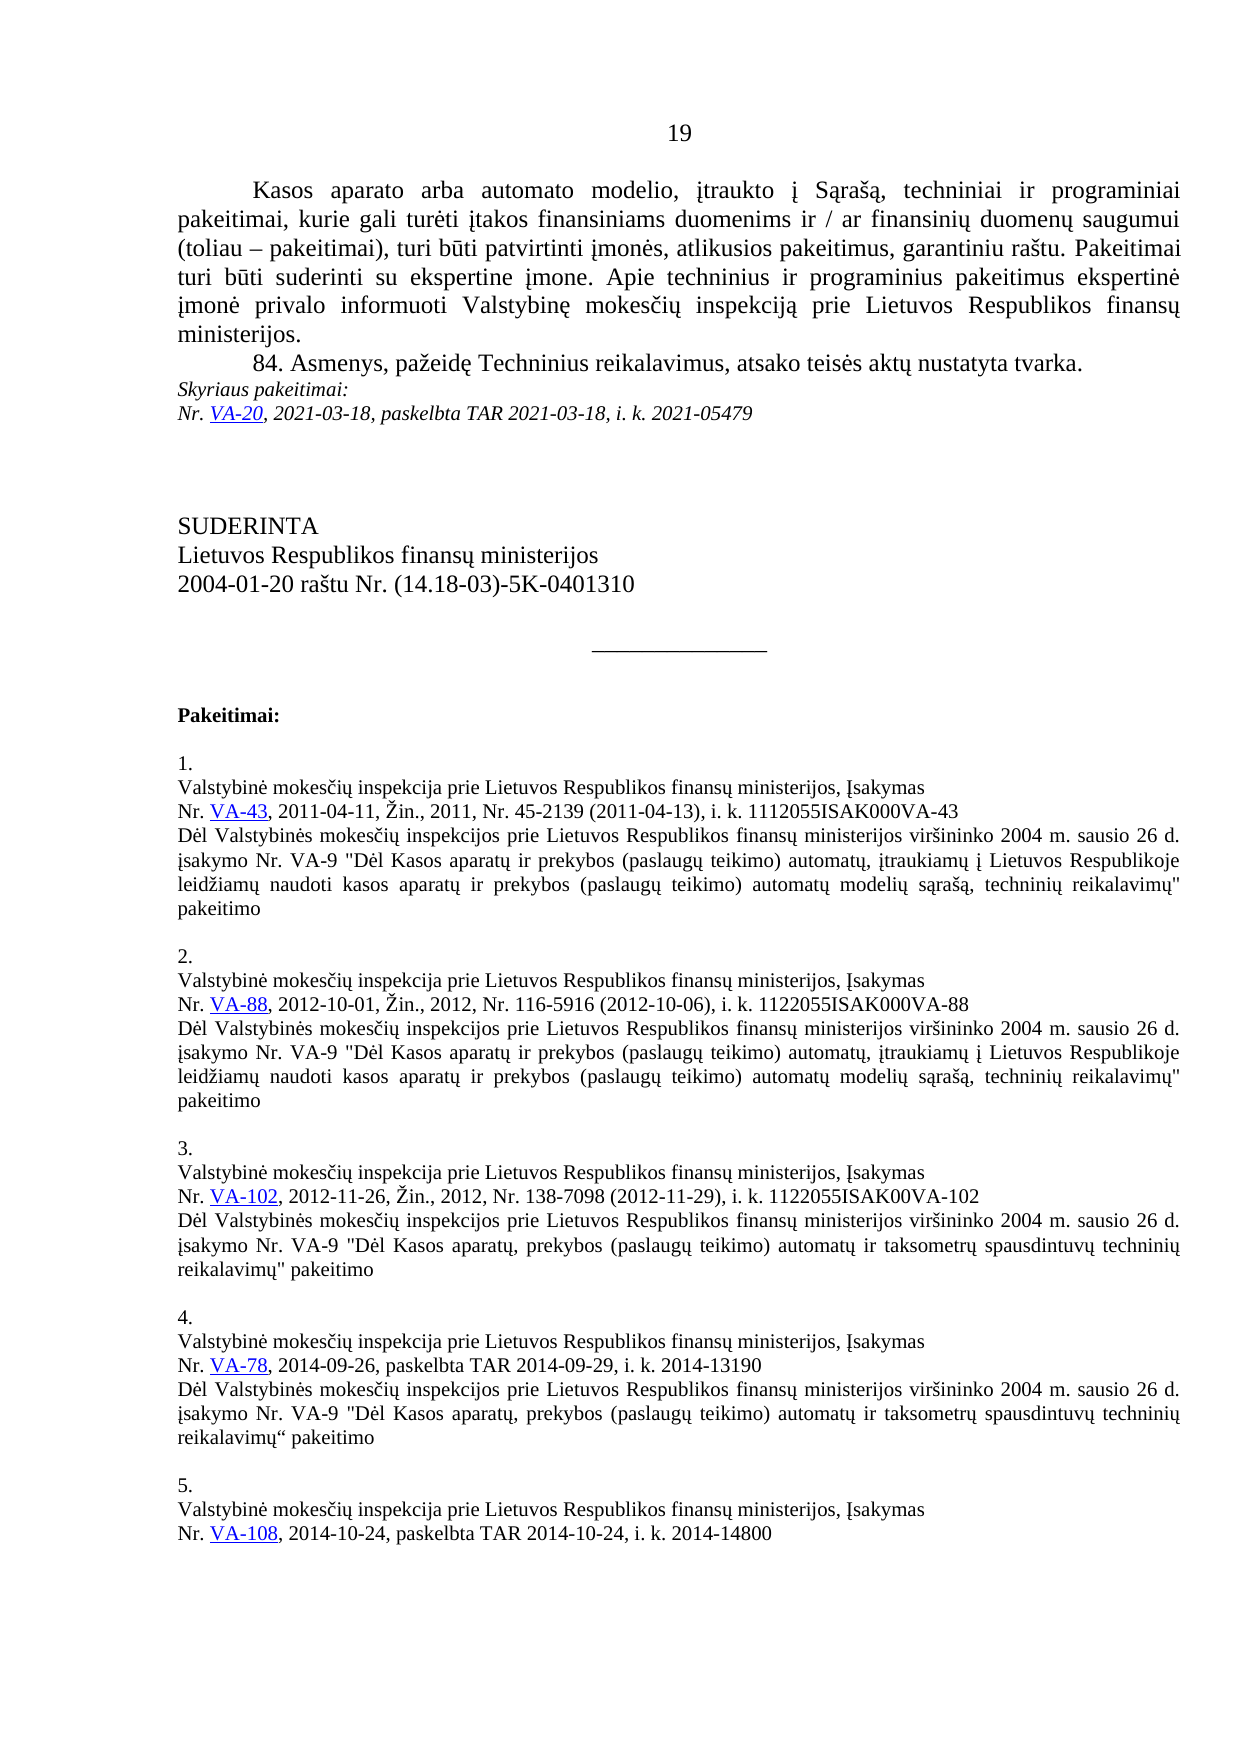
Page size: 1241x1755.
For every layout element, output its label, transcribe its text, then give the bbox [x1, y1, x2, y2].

text 4. [177, 1305, 1181, 1329]
text Valstybinė mokesčių inspekcija prie Lietuvos Respublikos finansų ministerijos, Įsakymas [177, 775, 1181, 799]
text Valstybinė mokesčių inspekcija prie Lietuvos Respublikos finansų ministerijos, Įsakymas [177, 968, 1181, 992]
text Pakeitimai: [177, 703, 1181, 727]
text 3. [177, 1136, 1181, 1160]
text 2004-01-20 raštu Nr. (14.18-03)-5K-0401310 [177, 569, 1181, 597]
text Nr. VA-88, 2012-10-01, Žin., 2012, Nr. 116-5916 (2012-10-06), i. k. 1122055ISAK000VA-88 [177, 992, 1181, 1016]
text 2. [177, 944, 1181, 968]
text ______________ [177, 626, 1181, 655]
text Nr. VA-43, 2011-04-11, Žin., 2011, Nr. 45-2139 (2011-04-13), i. k. 1112055ISAK000VA-43 [177, 799, 1181, 823]
text 5. [177, 1473, 1181, 1497]
text Dėl Valstybinės mokesčių inspekcijos prie Lietuvos Respublikos finansų ministerijos viršininko 2004 m. sausio 26 d. įsakymo Nr. VA-9 "Dėl Kasos aparatų ir prekybos (paslaugų teikimo) automatų, įtraukiamų į Lietuvos Respublikoje leidžiamų naudoti kasos aparatų ir prekybos (paslaugų teikimo) automatų modelių sąrašą, techninių reikalavimų" pakeitimo [177, 823, 1181, 920]
text Nr. VA-78, 2014-09-26, paskelbta TAR 2014-09-29, i. k. 2014-13190 [177, 1353, 1181, 1377]
text Nr. VA-20, 2021-03-18, paskelbta TAR 2021-03-18, i. k. 2021-05479 [177, 401, 1181, 425]
text Dėl Valstybinės mokesčių inspekcijos prie Lietuvos Respublikos finansų ministerijos viršininko 2004 m. sausio 26 d. įsakymo Nr. VA-9 "Dėl Kasos aparatų ir prekybos (paslaugų teikimo) automatų, įtraukiamų į Lietuvos Respublikoje leidžiamų naudoti kasos aparatų ir prekybos (paslaugų teikimo) automatų modelių sąrašą, techninių reikalavimų" pakeitimo [177, 1016, 1181, 1112]
text Dėl Valstybinės mokesčių inspekcijos prie Lietuvos Respublikos finansų ministerijos viršininko 2004 m. sausio 26 d. įsakymo Nr. VA-9 "Dėl Kasos aparatų, prekybos (paslaugų teikimo) automatų ir taksometrų spausdintuvų techninių reikalavimų“ pakeitimo [177, 1377, 1181, 1449]
text Valstybinė mokesčių inspekcija prie Lietuvos Respublikos finansų ministerijos, Įsakymas [177, 1497, 1181, 1521]
text Lietuvos Respublikos finansų ministerijos [177, 540, 1181, 569]
text Kasos aparato arba automato modelio, įtraukto į Sąrašą, techniniai ir programiniai pakeitimai, kurie gali turėti įtakos finansiniams duomenims ir / ar finansinių duomenų saugumui (toliau – pakeitimai), turi būti patvirtinti įmonės, atlikusios pakeitimus, garantiniu raštu. Pakeitimai turi būti suderinti su ekspertine įmone. Apie techninius ir programinius pakeitimus ekspertinė įmonė privalo informuoti Valstybinę mokesčių inspekciją prie Lietuvos Respublikos finansų ministerijos. [177, 176, 1181, 348]
text Nr. VA-108, 2014-10-24, paskelbta TAR 2014-10-24, i. k. 2014-14800 [177, 1521, 1181, 1545]
text 84. Asmenys, pažeidę Techninius reikalavimus, atsako teisės aktų nustatyta tvarka. [177, 348, 1181, 377]
text SUDERINTA [177, 511, 1181, 540]
text Dėl Valstybinės mokesčių inspekcijos prie Lietuvos Respublikos finansų ministerijos viršininko 2004 m. sausio 26 d. įsakymo Nr. VA-9 "Dėl Kasos aparatų, prekybos (paslaugų teikimo) automatų ir taksometrų spausdintuvų techninių reikalavimų" pakeitimo [177, 1208, 1181, 1281]
text Valstybinė mokesčių inspekcija prie Lietuvos Respublikos finansų ministerijos, Įsakymas [177, 1329, 1181, 1353]
text Nr. VA-102, 2012-11-26, Žin., 2012, Nr. 138-7098 (2012-11-29), i. k. 1122055ISAK00VA-102 [177, 1184, 1181, 1208]
text 1. [177, 751, 1181, 775]
text Skyriaus pakeitimai: [177, 377, 1181, 401]
text Valstybinė mokesčių inspekcija prie Lietuvos Respublikos finansų ministerijos, Įsakymas [177, 1160, 1181, 1184]
